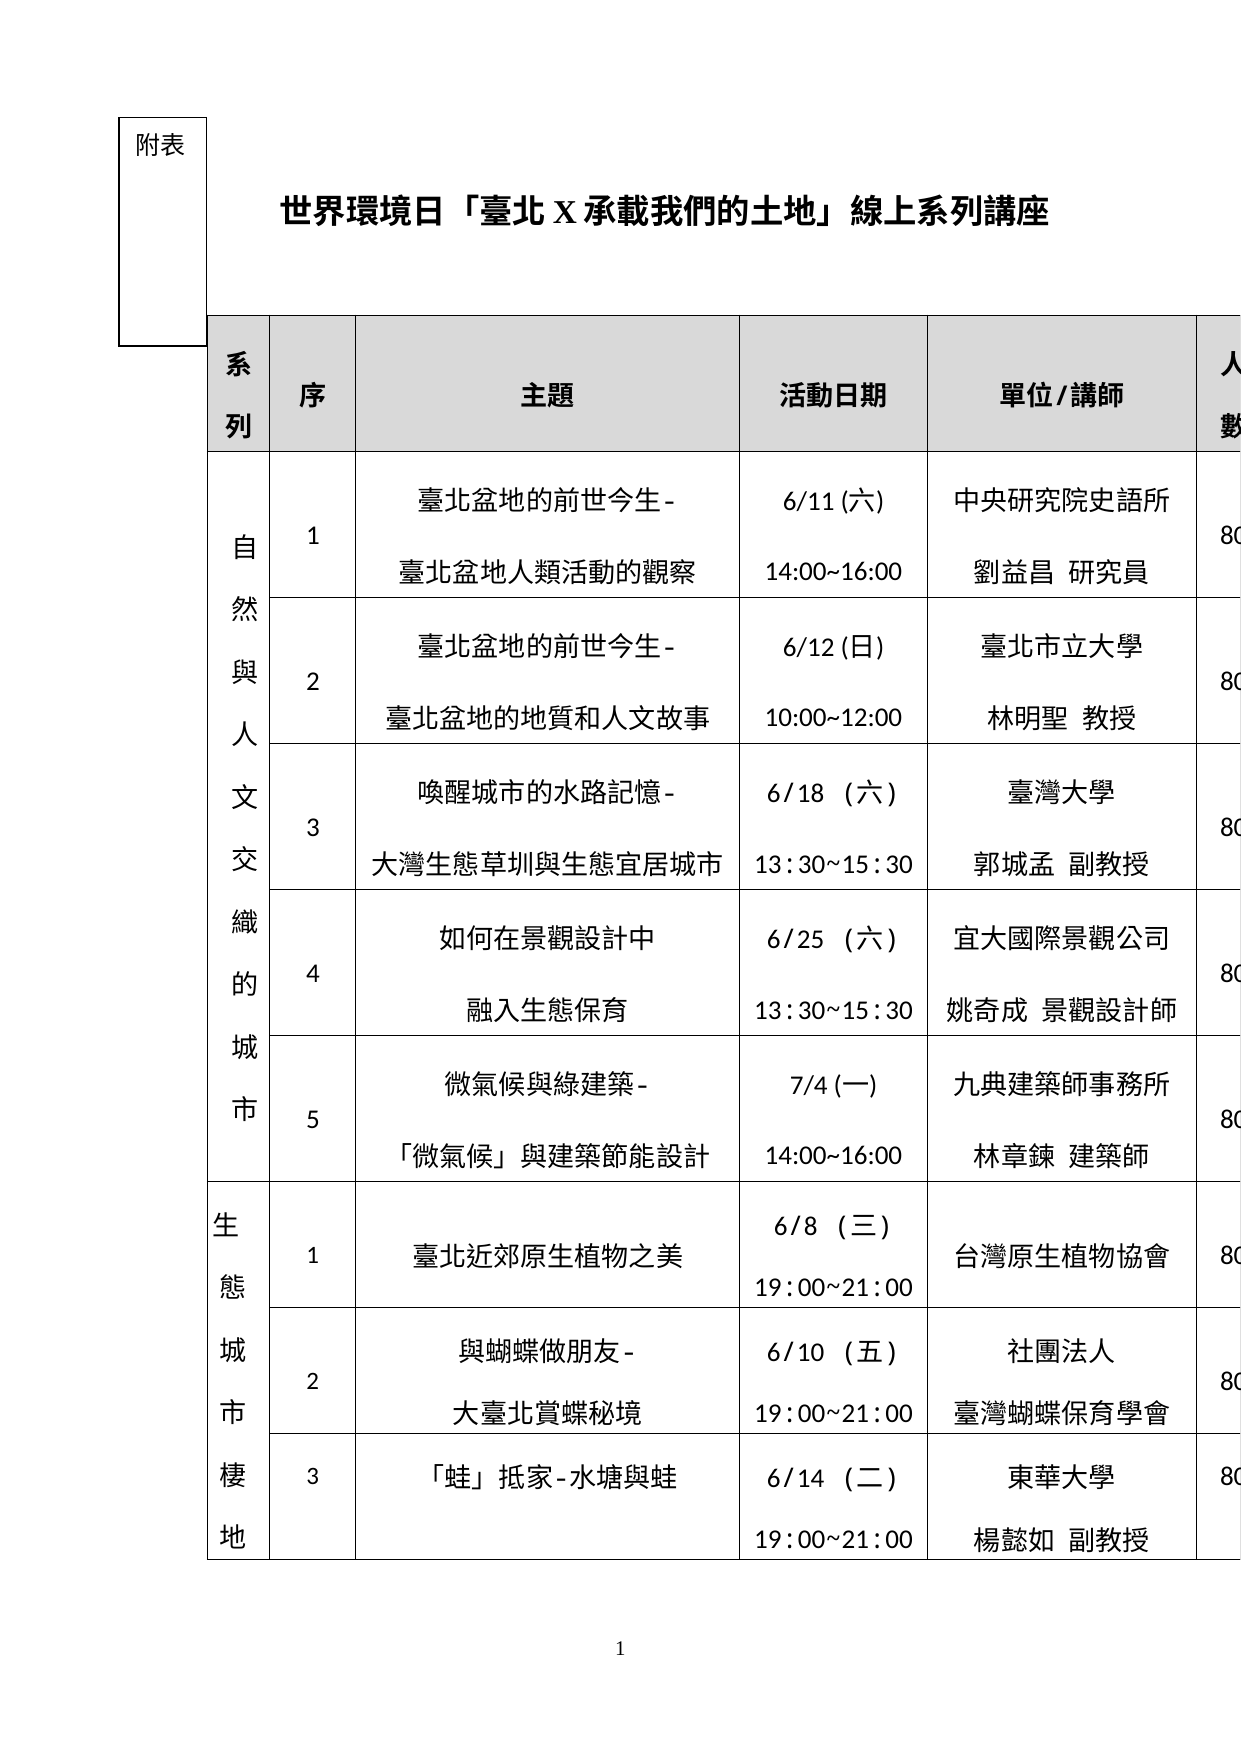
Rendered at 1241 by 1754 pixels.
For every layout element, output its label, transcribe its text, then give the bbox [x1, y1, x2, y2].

table_cell 80 [1197, 1434, 1240, 1559]
table_header 主題 [356, 316, 739, 451]
table_cell 6/25 (六) 13:30~15:30 [740, 890, 927, 1035]
table_cell 「蛙」抵家-水塘與蛙 [356, 1434, 739, 1559]
table_cell 6/18 (六) 13:30~15:30 [740, 744, 927, 889]
table_cell 臺北盆地的前世今生- 臺北盆地人類活動的觀察 [356, 452, 739, 597]
table_cell 臺灣大學 郭城孟 副教授 [928, 744, 1196, 889]
table_cell 6/10 (五) 19:00~21:00 [740, 1308, 927, 1433]
table_cell 自然與人文交織的城市 [208, 452, 269, 1181]
text 世界環境日「臺北X承載我們的土地」線上系列講座 [207, 187, 1122, 232]
table_cell 5 [270, 1036, 355, 1181]
table_cell 80 [1197, 598, 1240, 743]
table_cell 九典建築師事務所 林章鍊 建築師 [928, 1036, 1196, 1181]
table_cell 6/8 (三) 19:00~21:00 [740, 1182, 927, 1307]
table_cell 社團法人 臺灣蝴蝶保育學會 [928, 1308, 1196, 1433]
table_header 系列 [208, 316, 269, 451]
text 附表 [135, 126, 191, 162]
table_header 活動日期 [740, 316, 927, 451]
table_cell 喚醒城市的水路記憶- 大灣生態草圳與生態宜居城市 [356, 744, 739, 889]
table_header 單位/講師 [928, 316, 1196, 451]
table_cell 1 [270, 452, 355, 597]
table_cell 中央研究院史語所 劉益昌 研究員 [928, 452, 1196, 597]
table_cell 3 [270, 744, 355, 889]
table_cell 80 [1197, 744, 1240, 889]
table_cell 如何在景觀設計中 融入生態保育 [356, 890, 739, 1035]
table_cell 6/14 (二) 19:00~21:00 [740, 1434, 927, 1559]
table_cell 臺北盆地的前世今生- 臺北盆地的地質和人文故事 [356, 598, 739, 743]
table_cell 東華大學 楊懿如 副教授 [928, 1434, 1196, 1559]
table_cell 台灣原生植物協會 [928, 1182, 1196, 1307]
table_cell 臺北市立大學 林明聖 教授 [928, 598, 1196, 743]
table_cell 80 [1197, 1308, 1240, 1433]
table_cell 80 [1197, 452, 1240, 597]
table_cell 宜大國際景觀公司 姚奇成 景觀設計師 [928, 890, 1196, 1035]
table_cell 3 [270, 1434, 355, 1559]
table_cell 2 [270, 1308, 355, 1433]
table_cell 生態城市棲地 [208, 1182, 269, 1559]
table_header 人數 [1197, 316, 1240, 451]
table_cell 6/12 (日) 10:00~12:00 [740, 598, 927, 743]
table_cell 7/4 (一) 14:00~16:00 [740, 1036, 927, 1181]
table_cell 1 [270, 1182, 355, 1307]
table_cell 臺北近郊原生植物之美 [356, 1182, 739, 1307]
table_header 序 [270, 316, 355, 451]
table_cell 80 [1197, 1182, 1240, 1307]
table_cell 2 [270, 598, 355, 743]
table_cell 與蝴蝶做朋友- 大臺北賞蝶秘境 [356, 1308, 739, 1433]
table_cell 80 [1197, 890, 1240, 1035]
table_cell 6/11 (六) 14:00~16:00 [740, 452, 927, 597]
table_cell 80 [1197, 1036, 1240, 1181]
table_cell 微氣候與綠建築- 「微氣候」與建築節能設計 [356, 1036, 739, 1181]
table_cell 4 [270, 890, 355, 1035]
